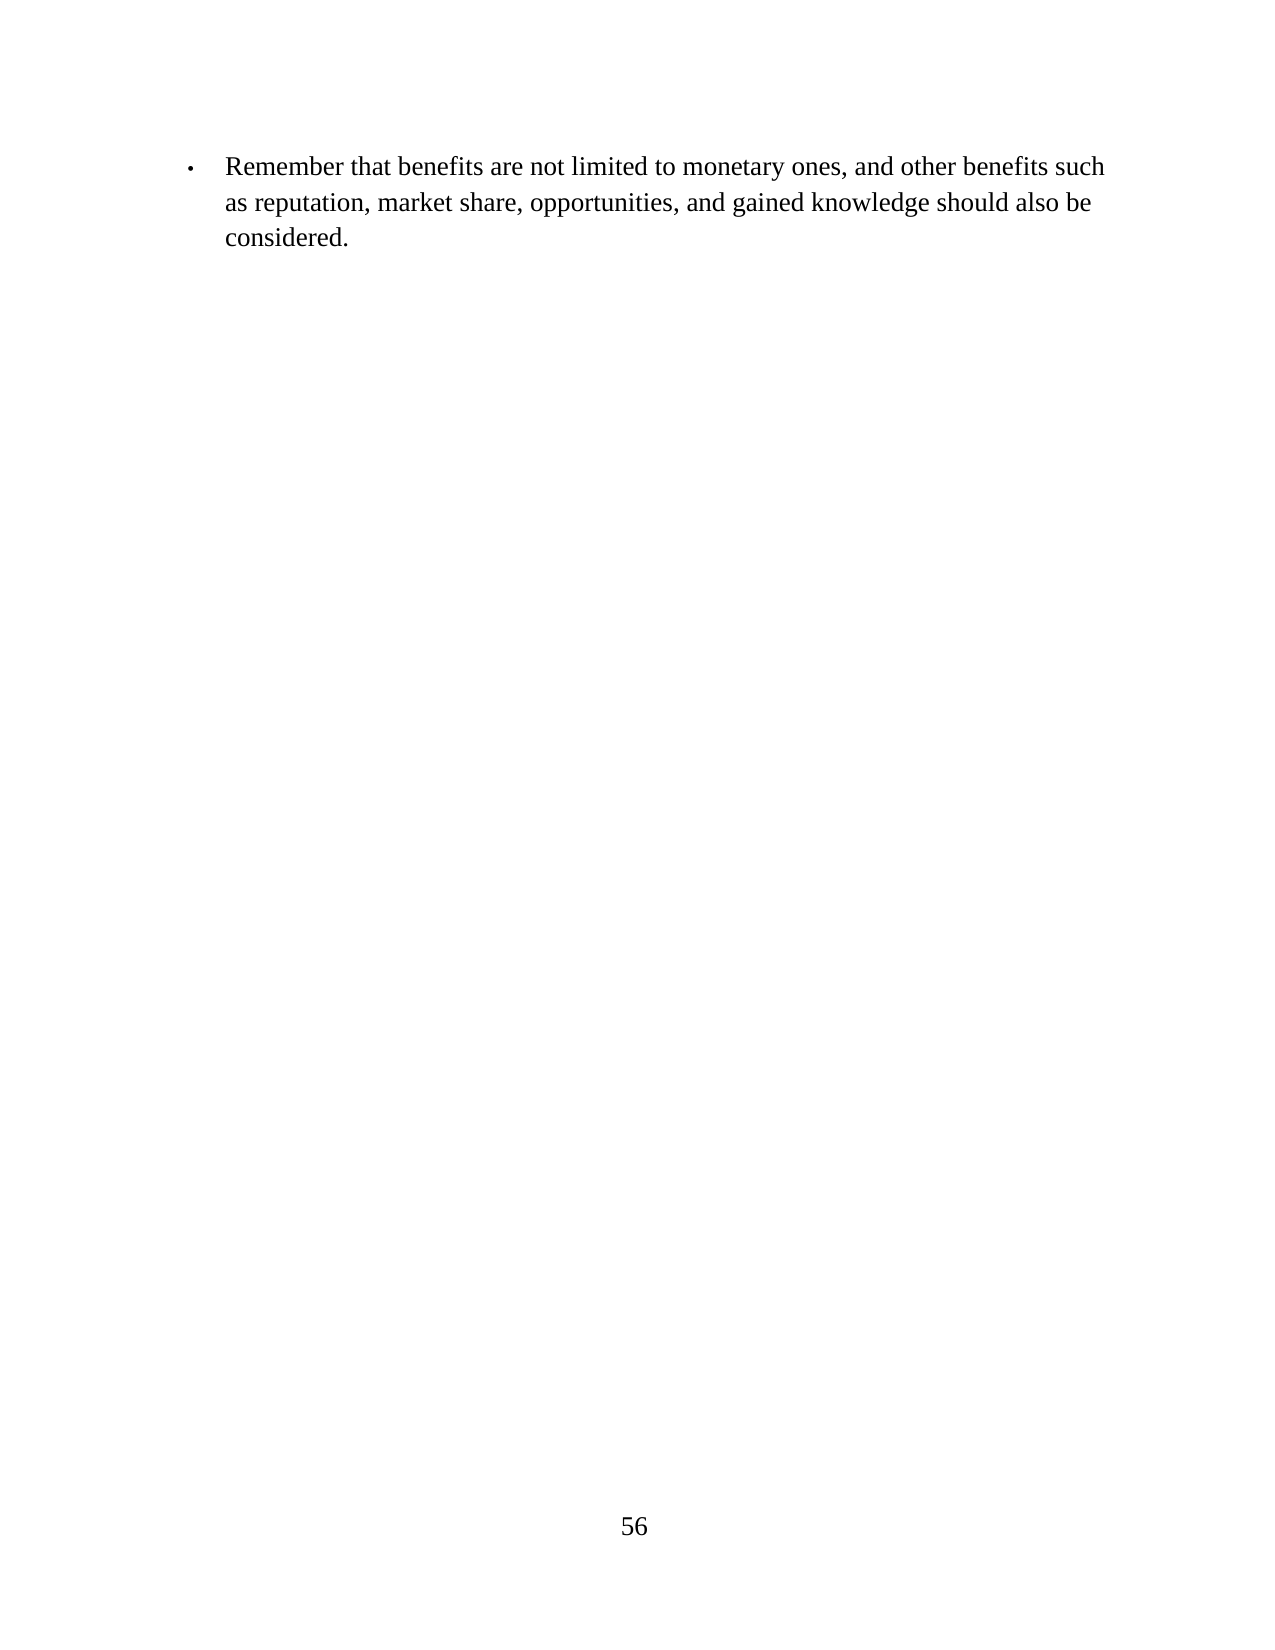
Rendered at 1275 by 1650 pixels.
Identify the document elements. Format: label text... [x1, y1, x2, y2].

list Remember that benefits are not limited to monetary ones, and other benefits such as reputation, market share, opportunities, and gained knowledge should also be considered. [187, 150, 1125, 253]
